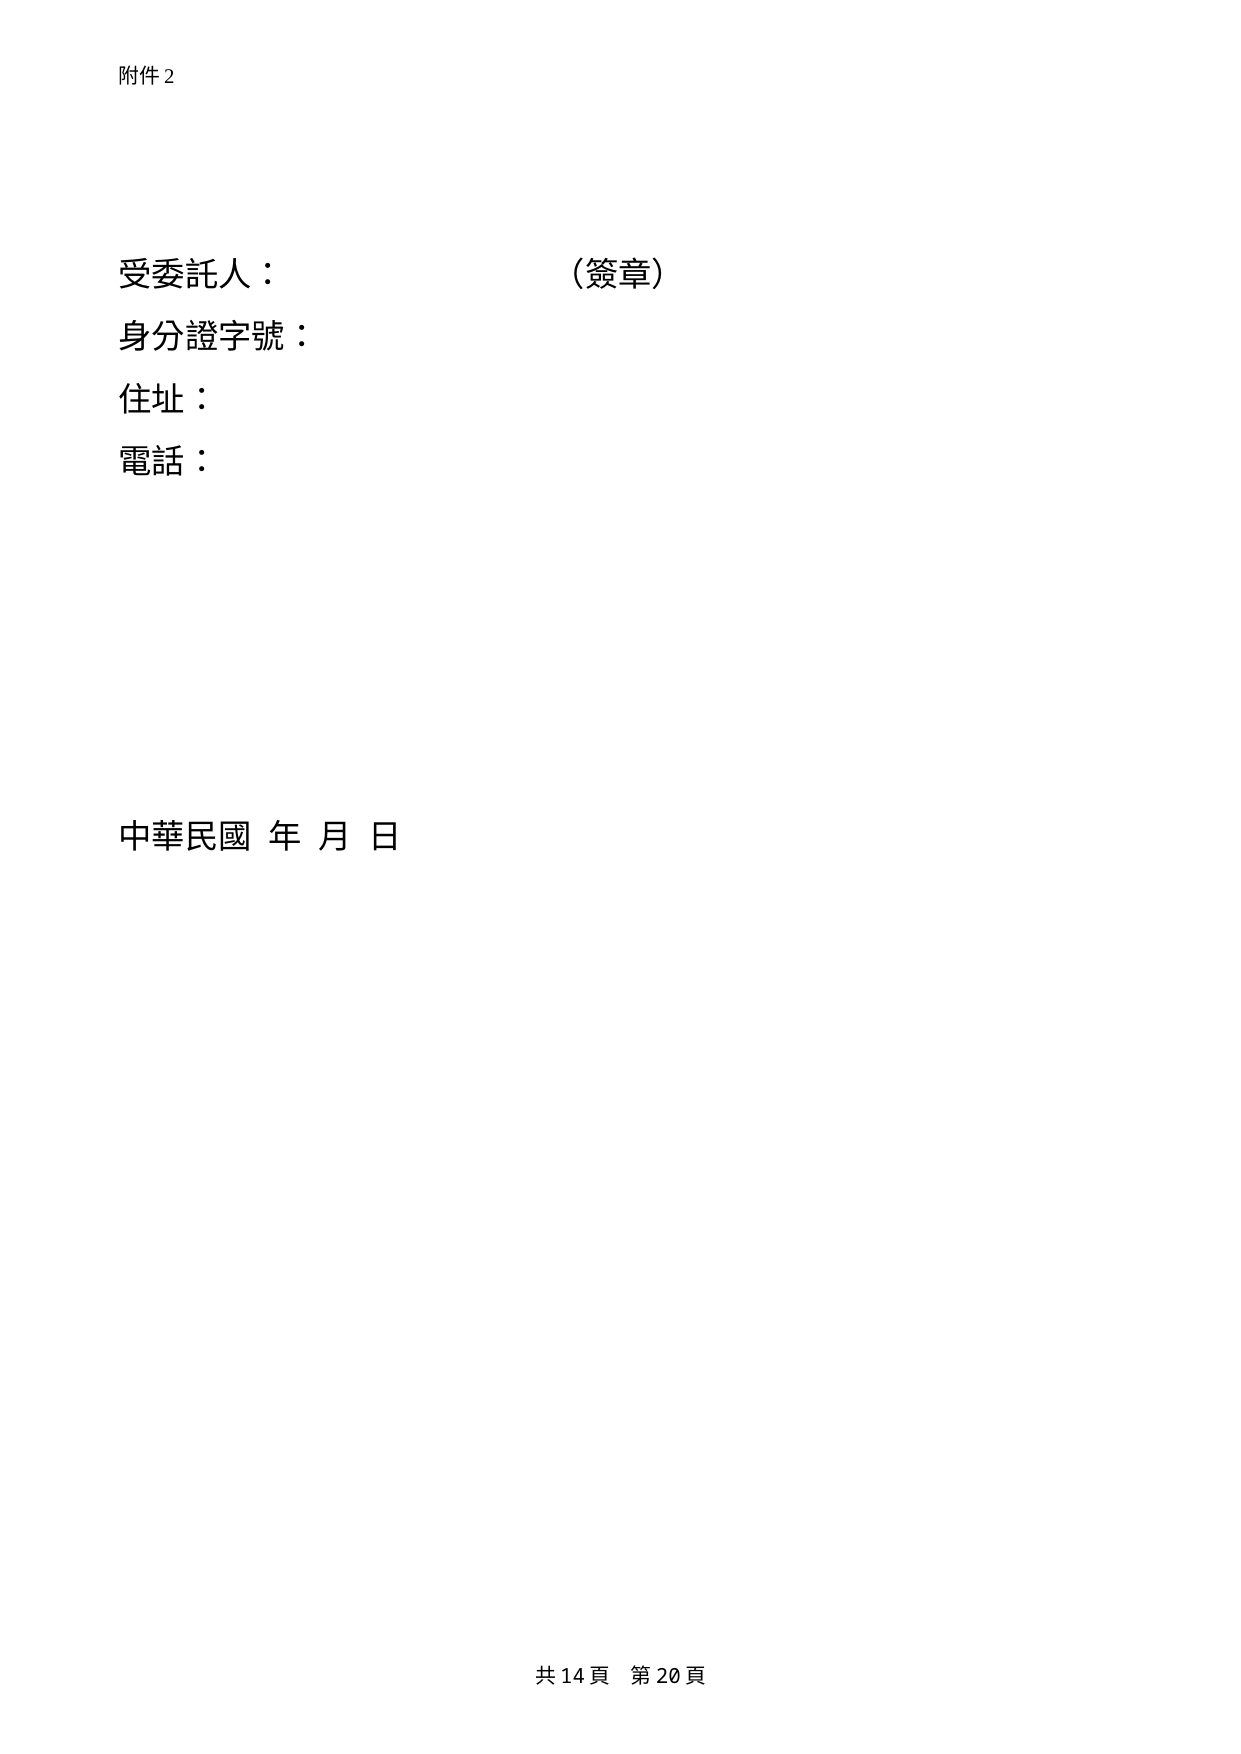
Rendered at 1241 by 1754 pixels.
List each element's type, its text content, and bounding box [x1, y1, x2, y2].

text 身分證字號： [118, 293, 1122, 355]
text 中華民國 年 月 日 [118, 793, 1122, 855]
text 電話： [118, 418, 1122, 480]
text 住址： [118, 355, 1122, 418]
text 受委託人： （簽章） [118, 230, 1122, 293]
